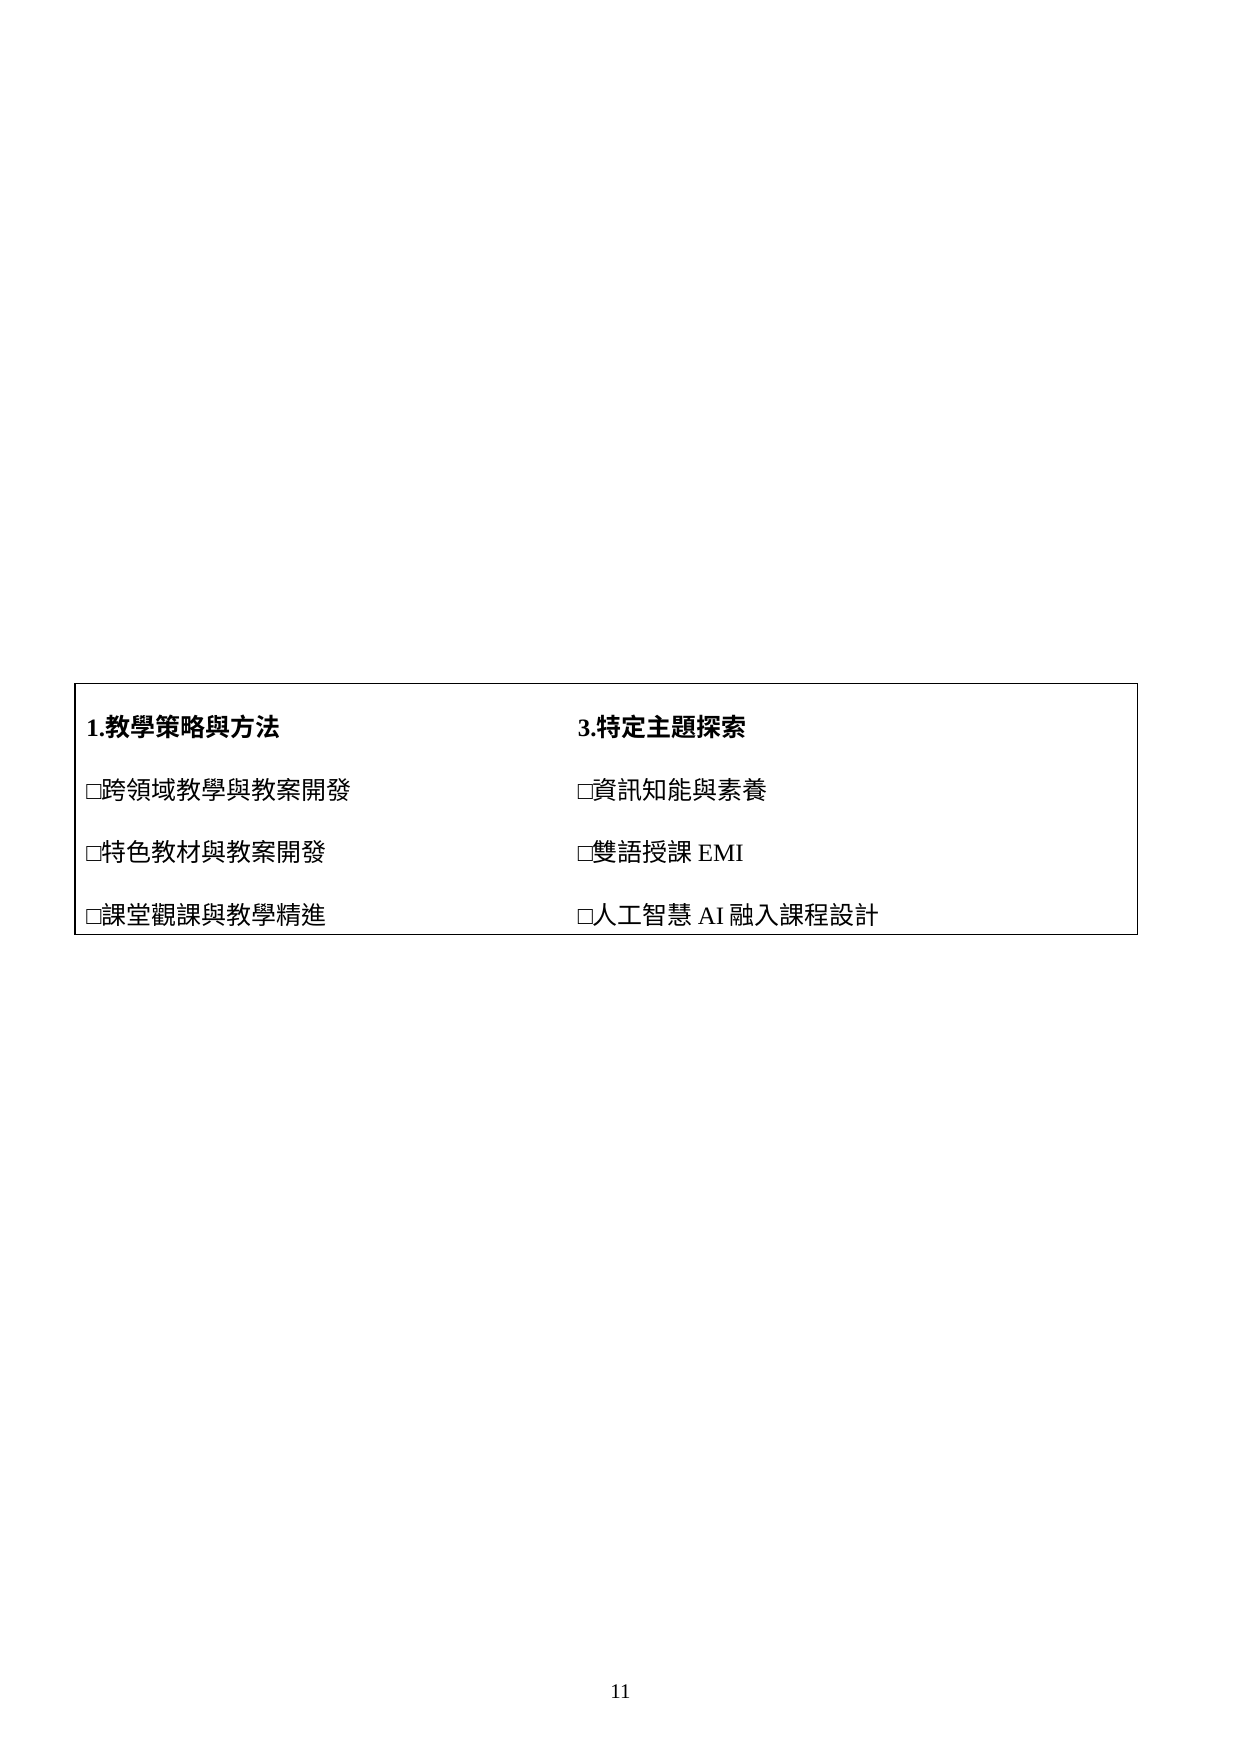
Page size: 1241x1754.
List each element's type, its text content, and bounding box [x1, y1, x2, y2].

table_cell 3.特定主題探索 □資訊知能與素養 □雙語授課EMI □人工智慧AI融入課程設計 [577, 684, 1137, 934]
table_cell 1.教學策略與方法 □跨領域教學與教案開發 □特色教材與教案開發 □課堂觀課與教學精進 [76, 684, 577, 934]
